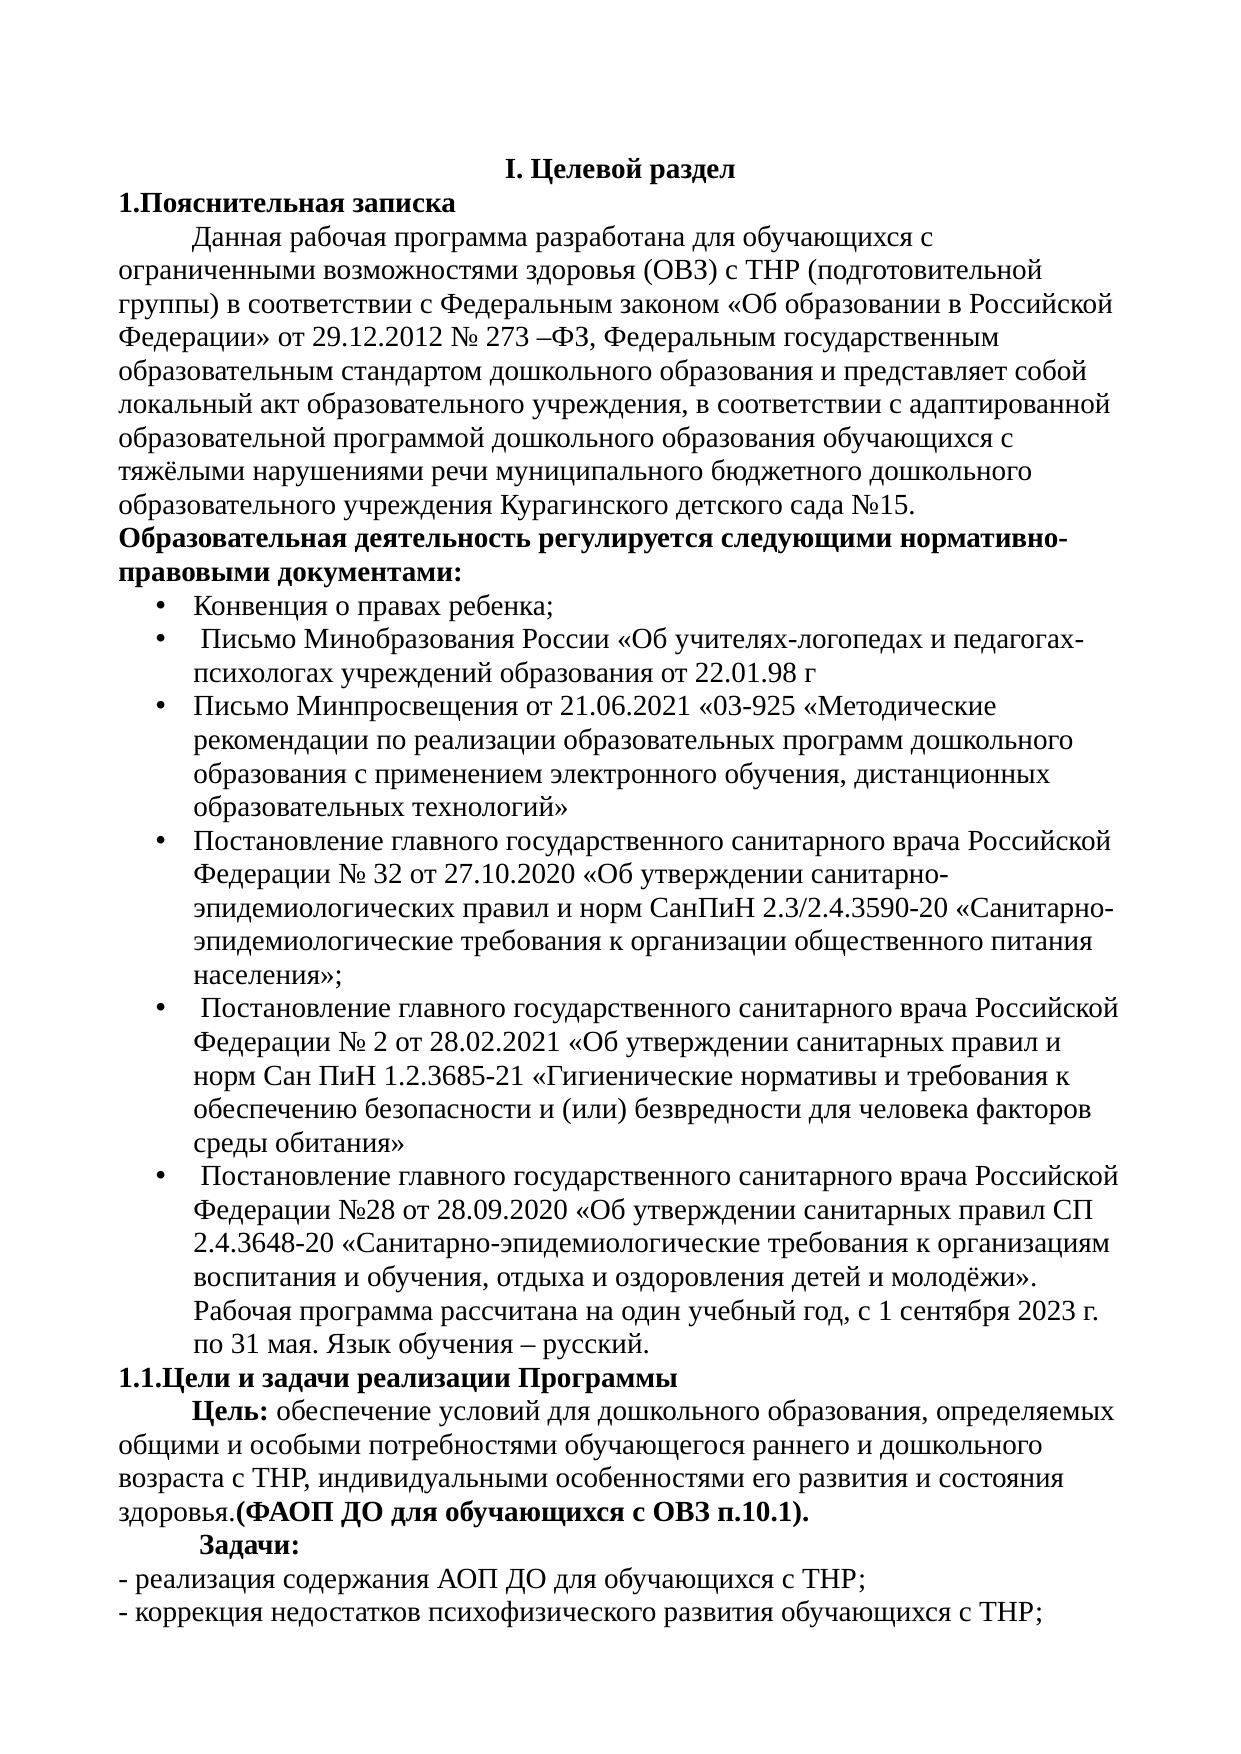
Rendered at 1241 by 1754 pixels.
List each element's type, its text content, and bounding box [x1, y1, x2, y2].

list Письмо Минобразования России «Об учителях-логопедах и педагогах-психологах учреждений образования от 22.01.98 г [156, 621, 1122, 688]
list Постановление главного государственного санитарного врача Российской Федерации №28 от 28.09.2020 «Об утверждении санитарных правил СП 2.4.3648-20 «Санитарно-эпидемиологические требования к организациям воспитания и обучения, отдыха и оздоровления детей и молодёжи». Рабочая программа рассчитана на один учебный год, с 1 сентября 2023 г. по 31 мая. Язык обучения – русский. [156, 1158, 1122, 1360]
text Данная рабочая программа разработана для обучающихся с ограниченными возможностями здоровья (ОВЗ) с ТНР (подготовительной группы) в соответствии с Федеральным законом «Об образовании в Российской Федерации» от 29.12.2012 № 273 –ФЗ, Федеральным государственным образовательным стандартом дошкольного образования и представляет собой локальный акт образовательного учреждения, в соответствии с адаптированной образовательной программой дошкольного образования обучающихся с тяжёлыми нарушениями речи муниципального бюджетного дошкольного образовательного учреждения Курагинского детского сада №15. Образовательная деятельность регулируется следующими нормативно-правовыми документами: [118, 219, 1122, 588]
list Постановление главного государственного санитарного врача Российской Федерации № 2 от 28.02.2021 «Об утверждении санитарных правил и норм Сан ПиН 1.2.3685-21 «Гигиенические нормативы и требования к обеспечению безопасности и (или) безвредности для человека факторов среды обитания» [156, 991, 1122, 1158]
text 1.Пояснительная записка [118, 185, 1122, 219]
text - реализация содержания АОП ДО для обучающихся с ТНР; [118, 1561, 1122, 1594]
text 1.1.Цели и задачи реализации Программы [118, 1360, 1122, 1393]
text Цель: обеспечение условий для дошкольного образования, определяемых общими и особыми потребностями обучающегося раннего и дошкольного возраста с ТНР, индивидуальными особенностями его развития и состояния здоровья.(ФАОП ДО для обучающихся с ОВЗ п.10.1). [118, 1393, 1122, 1527]
list Письмо Минпросвещения от 21.06.2021 «03-925 «Методические рекомендации по реализации образовательных программ дошкольного образования с применением электронного обучения, дистанционных образовательных технологий» [156, 688, 1122, 823]
text I. Целевой раздел [118, 152, 1122, 185]
list Постановление главного государственного санитарного врача Российской Федерации № 32 от 27.10.2020 «Об утверждении санитарно-эпидемиологических правил и норм СанПиН 2.3/2.4.3590-20 «Санитарно-эпидемиологические требования к организации общественного питания населения»; [156, 823, 1122, 991]
text - коррекция недостатков психофизического развития обучающихся с ТНР; [118, 1594, 1122, 1628]
text Задачи: [118, 1527, 1122, 1561]
list Конвенция о правах ребенка; [156, 588, 1122, 621]
